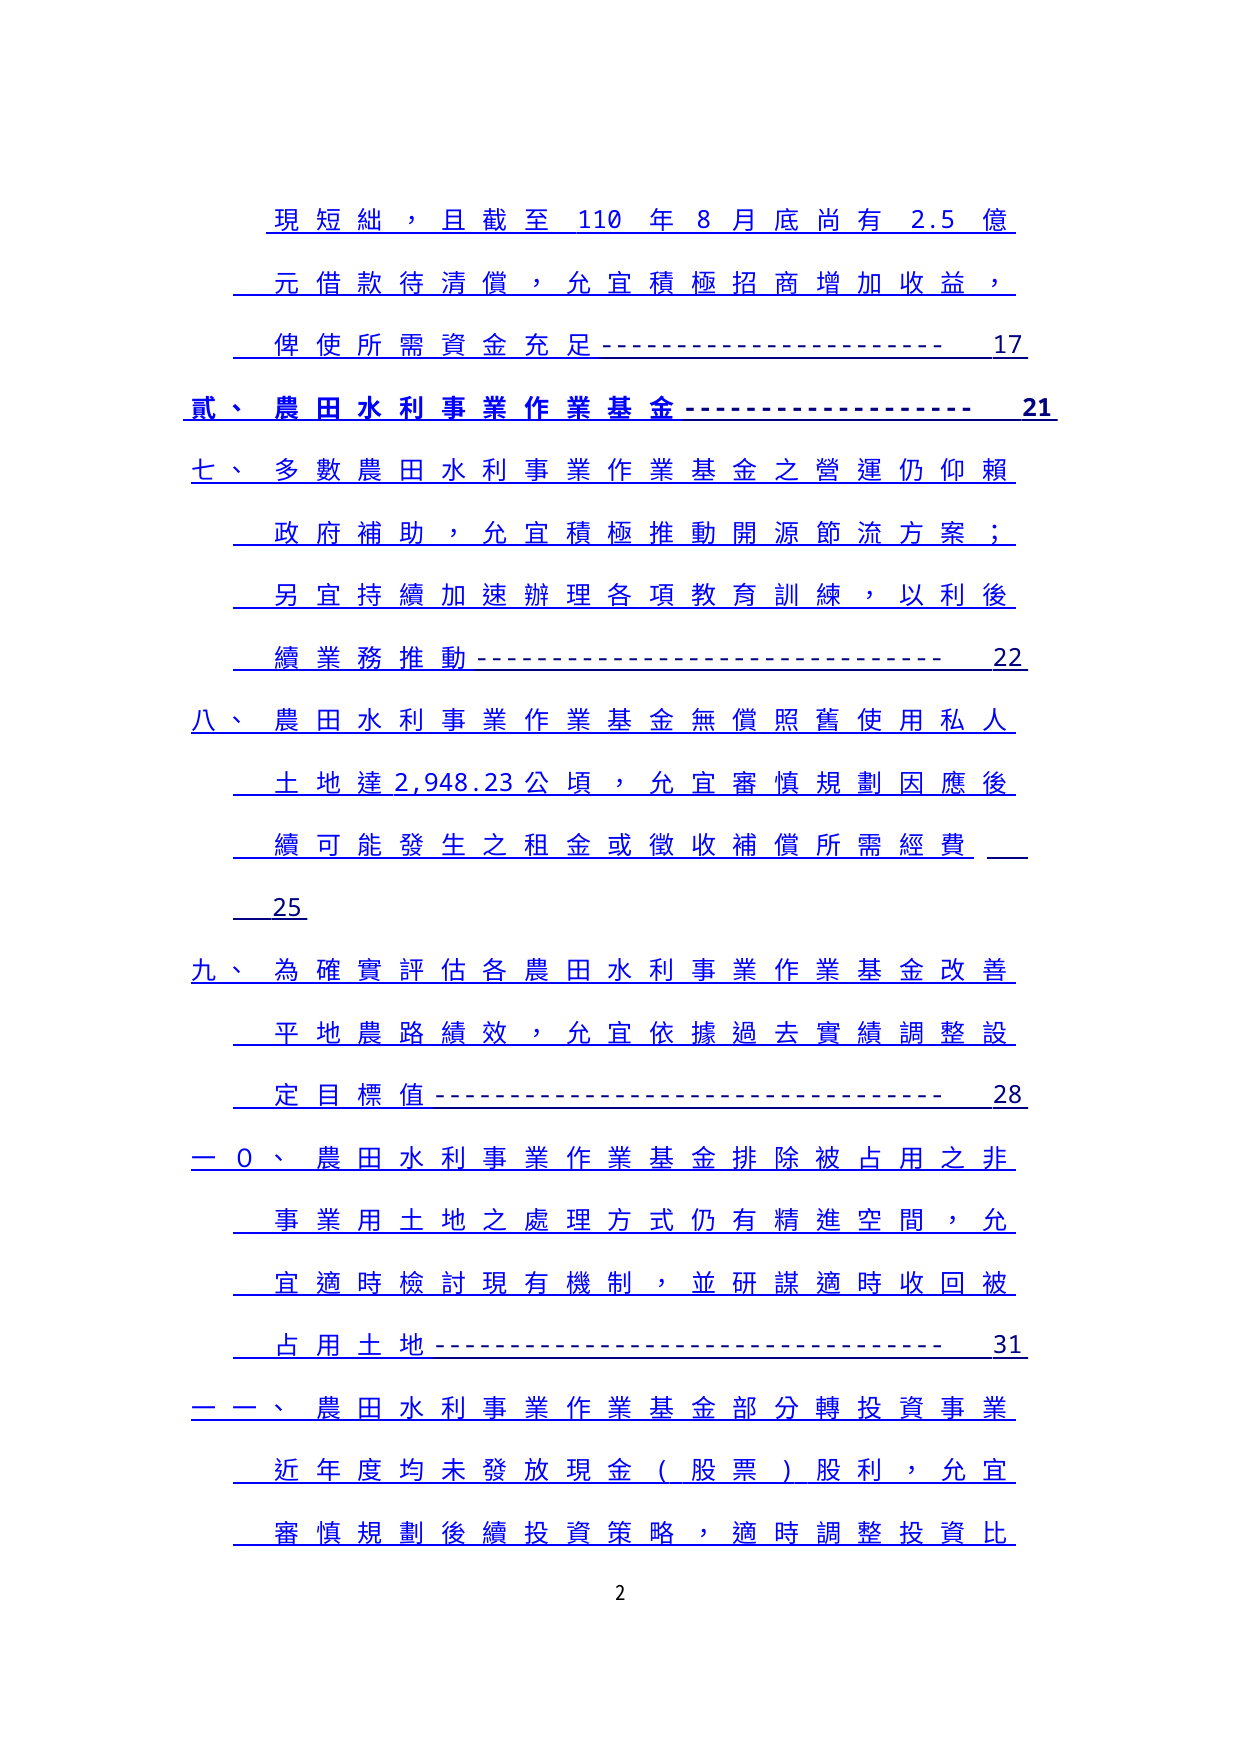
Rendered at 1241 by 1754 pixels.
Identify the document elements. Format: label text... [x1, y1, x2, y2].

text [183, 421, 1058, 427]
text 一一、農田水利事業作業基金部分轉投資事業近年度均未發放現金(股票)股利，允宜審慎規劃後續投資策略，適時調整投資比 [183, 1365, 1028, 1552]
text 七、多數農田水利事業作業基金之營運仍仰賴政府補助，允宜積極推動開源節流方案；另宜持續加速辦理各項教育訓練，以利後續業務推動 22 [183, 427, 1028, 677]
text 貳、農田水利事業作業基金 21 [183, 365, 1058, 419]
text 八、農田水利事業作業基金無償照舊使用私人土地達2,948.23公頃，允宜審慎規劃因應後續可能發生之租金或徵收補償所需經費 25 [183, 677, 1028, 927]
text 現短絀，且截至110年8月底尚有2.5億元借款待清償，允宜積極招商增加收益，俾使所需資金充足 17 [183, 177, 1028, 365]
text 一０、農田水利事業作業基金排除被占用之非事業用土地之處理方式仍有精進空間，允宜適時檢討現有機制，並研謀適時收回被占用土地 31 [183, 1115, 1028, 1365]
text 九、為確實評估各農田水利事業作業基金改善平地農路績效，允宜依據過去實績調整設定目標值 28 [183, 927, 1028, 1115]
